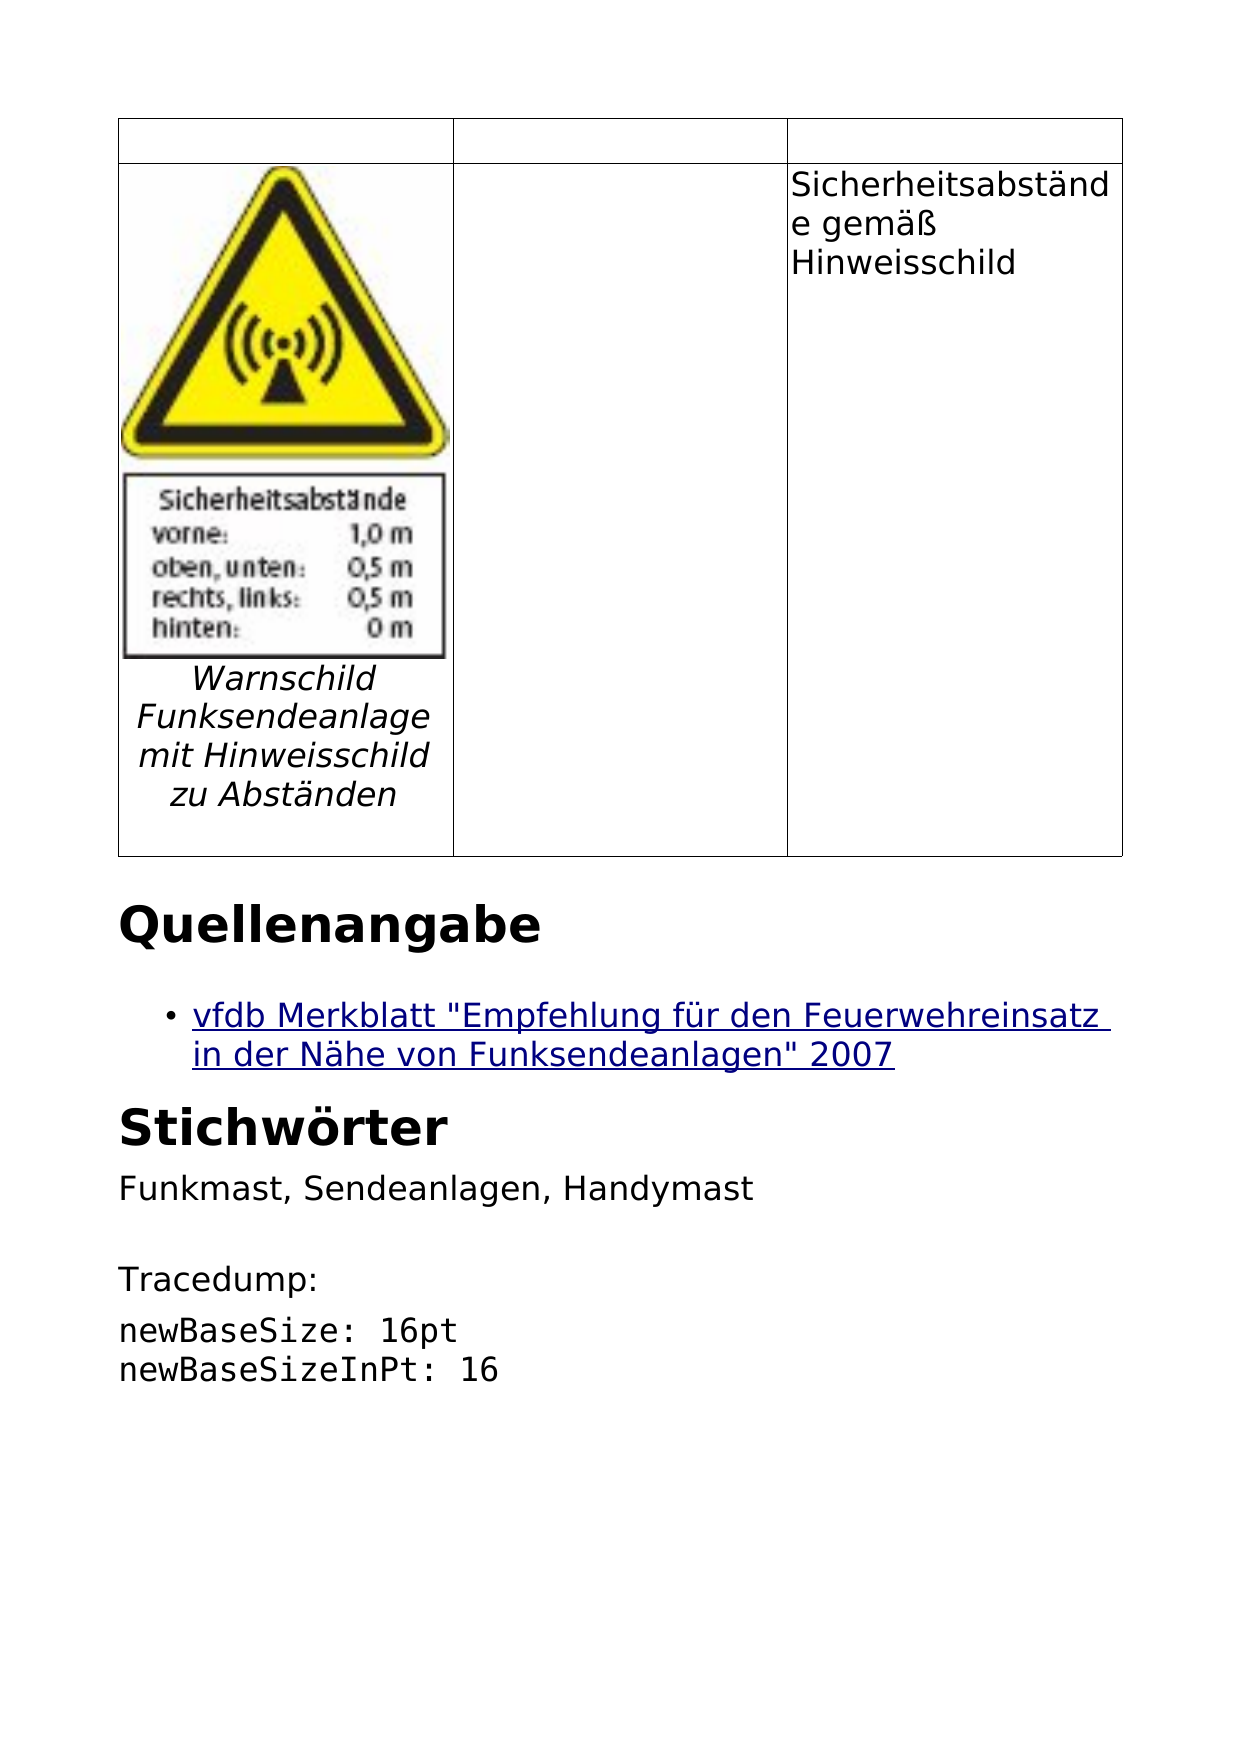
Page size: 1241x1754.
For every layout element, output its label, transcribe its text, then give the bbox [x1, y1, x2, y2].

table_cell [119, 119, 453, 163]
list vfdb Merkblatt "Empfehlung für den Feuerwehreinsatz in der Nähe von Funksendeanlagen" 2007 [177, 996, 1122, 1074]
table_cell [788, 119, 1122, 163]
table_cell [454, 164, 787, 856]
table_cell Sicherheitsabstände gemäß Hinweisschild [788, 164, 1122, 856]
text Tracedump: [118, 1221, 1122, 1299]
picture [121, 166, 450, 659]
table_cell [454, 119, 787, 163]
subtitle Stichwörter [118, 1099, 1122, 1157]
text Funkmast, Sendeanlagen, Handymast [118, 1170, 1122, 1209]
text newBaseSize: 16pt newBaseSizeInPt: 16 [118, 1311, 1122, 1389]
table_cell [119, 164, 453, 856]
subtitle Quellenangabe [118, 896, 1122, 954]
